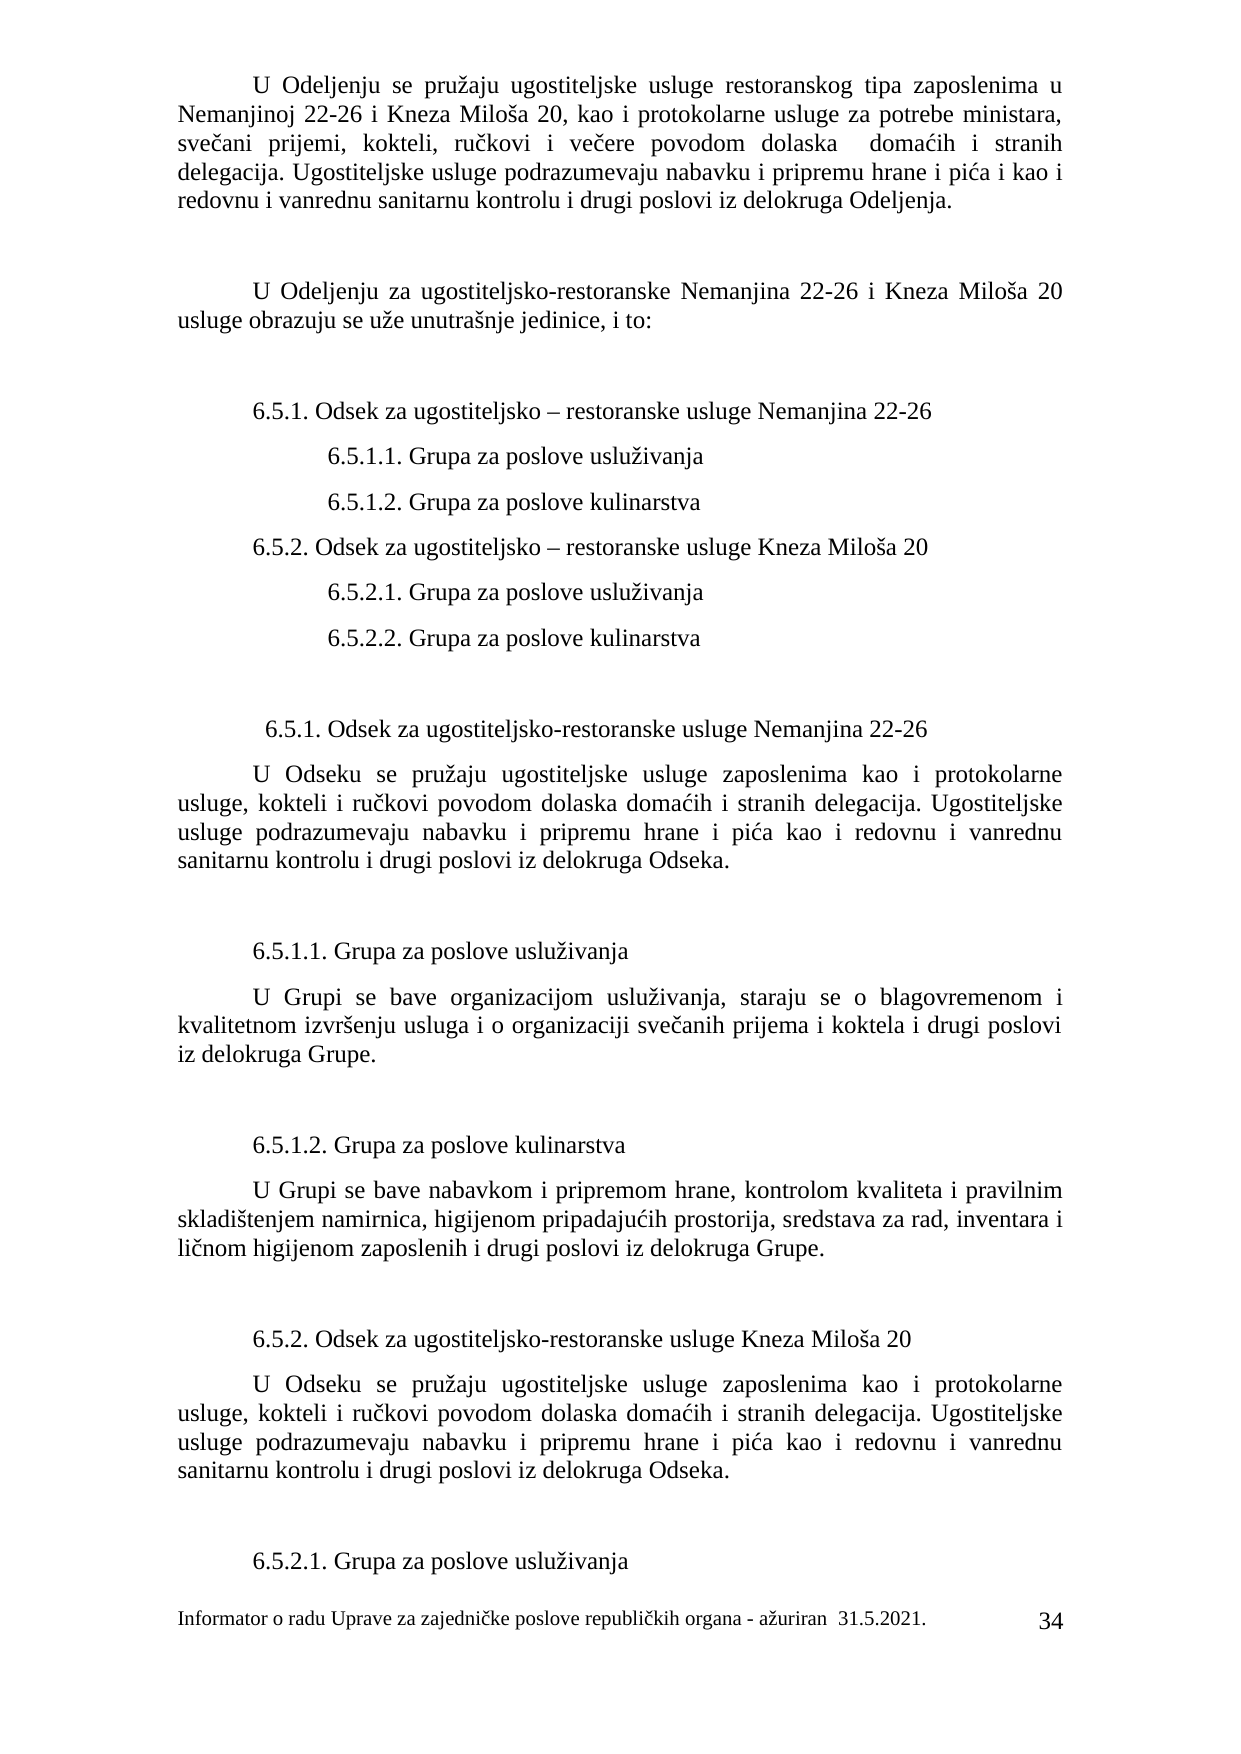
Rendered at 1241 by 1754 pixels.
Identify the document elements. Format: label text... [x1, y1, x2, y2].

text U Grupi se bave nabavkom i pripremom hrane, kontrolom kvaliteta i pravilnim skladištenjem namirnica, higijenom pripadajućih prostorija, sredstava za rad, inventara i ličnom higijenom zaposlenih i drugi poslovi iz delokruga Grupe. [177, 1175, 1063, 1262]
text U Odseku se pružaju ugostiteljske usluge zaposlenima kao i protokolarne usluge, kokteli i ručkovi povodom dolaska domaćih i stranih delegacija. Ugostiteljske usluge podrazumevaju nabavku i pripremu hrane i pića kao i redovnu i vanrednu sanitarnu kontrolu i drugi poslovi iz delokruga Odseka. [177, 1369, 1063, 1484]
text 6.5.2.1. Grupa za poslove usluživanja [177, 577, 1063, 606]
text 6.5.1.1. Grupa za poslove usluživanja [177, 441, 1063, 470]
text 6.5.1.2. Grupa za poslove kulinarstva [177, 487, 1063, 515]
text 6.5.1. Odsek za ugostiteljsko-restoranske usluge Nemanjina 22-26 [177, 714, 1063, 742]
text 6.5.2.1. Grupa za poslove usluživanja [177, 1546, 1063, 1575]
text U Odeljenju za ugostiteljsko-restoranske Nemanjina 22-26 i Kneza Miloša 20 usluge obrazuju se uže unutrašnje jedinice, i to: [177, 276, 1063, 334]
text 6.5.1.2. Grupa za poslove kulinarstva [177, 1130, 1063, 1159]
text U Grupi se bave organizacijom usluživanja, staraju se o blagovremenom i kvalitetnom izvršenju usluga i o organizaciji svečanih prijema i koktela i drugi poslovi iz delokruga Grupe. [177, 982, 1063, 1068]
text 6.5.2.2. Grupa za poslove kulinarstva [177, 623, 1063, 652]
text 6.5.1.1. Grupa za poslove usluživanja [177, 936, 1063, 965]
text U Odeljenju se pružaju ugostiteljske usluge restoranskog tipa zaposlenima u Nemanjinoj 22-26 i Kneza Miloša 20, kao i protokolarne usluge za potrebe ministara, svečani prijemi, kokteli, ručkovi i večere povodom dolaska domaćih i stranih delegacija. Ugostiteljske usluge podrazumevaju nabavku i pripremu hrane i pića i kao i redovnu i vanrednu sanitarnu kontrolu i drugi poslovi iz delokruga Odeljenja. [177, 70, 1063, 214]
text 6.5.2. Odsek za ugostiteljsko – restoranske usluge Kneza Miloša 20 [177, 532, 1063, 561]
text U Odseku se pružaju ugostiteljske usluge zaposlenima kao i protokolarne usluge, kokteli i ručkovi povodom dolaska domaćih i stranih delegacija. Ugostiteljske usluge podrazumevaju nabavku i pripremu hrane i pića kao i redovnu i vanrednu sanitarnu kontrolu i drugi poslovi iz delokruga Odseka. [177, 759, 1063, 874]
text 6.5.1. Odsek za ugostiteljsko – restoranske usluge Nemanjina 22-26 [177, 396, 1063, 424]
text 6.5.2. Odsek za ugostiteljsko-restoranske usluge Kneza Miloša 20 [177, 1324, 1063, 1352]
